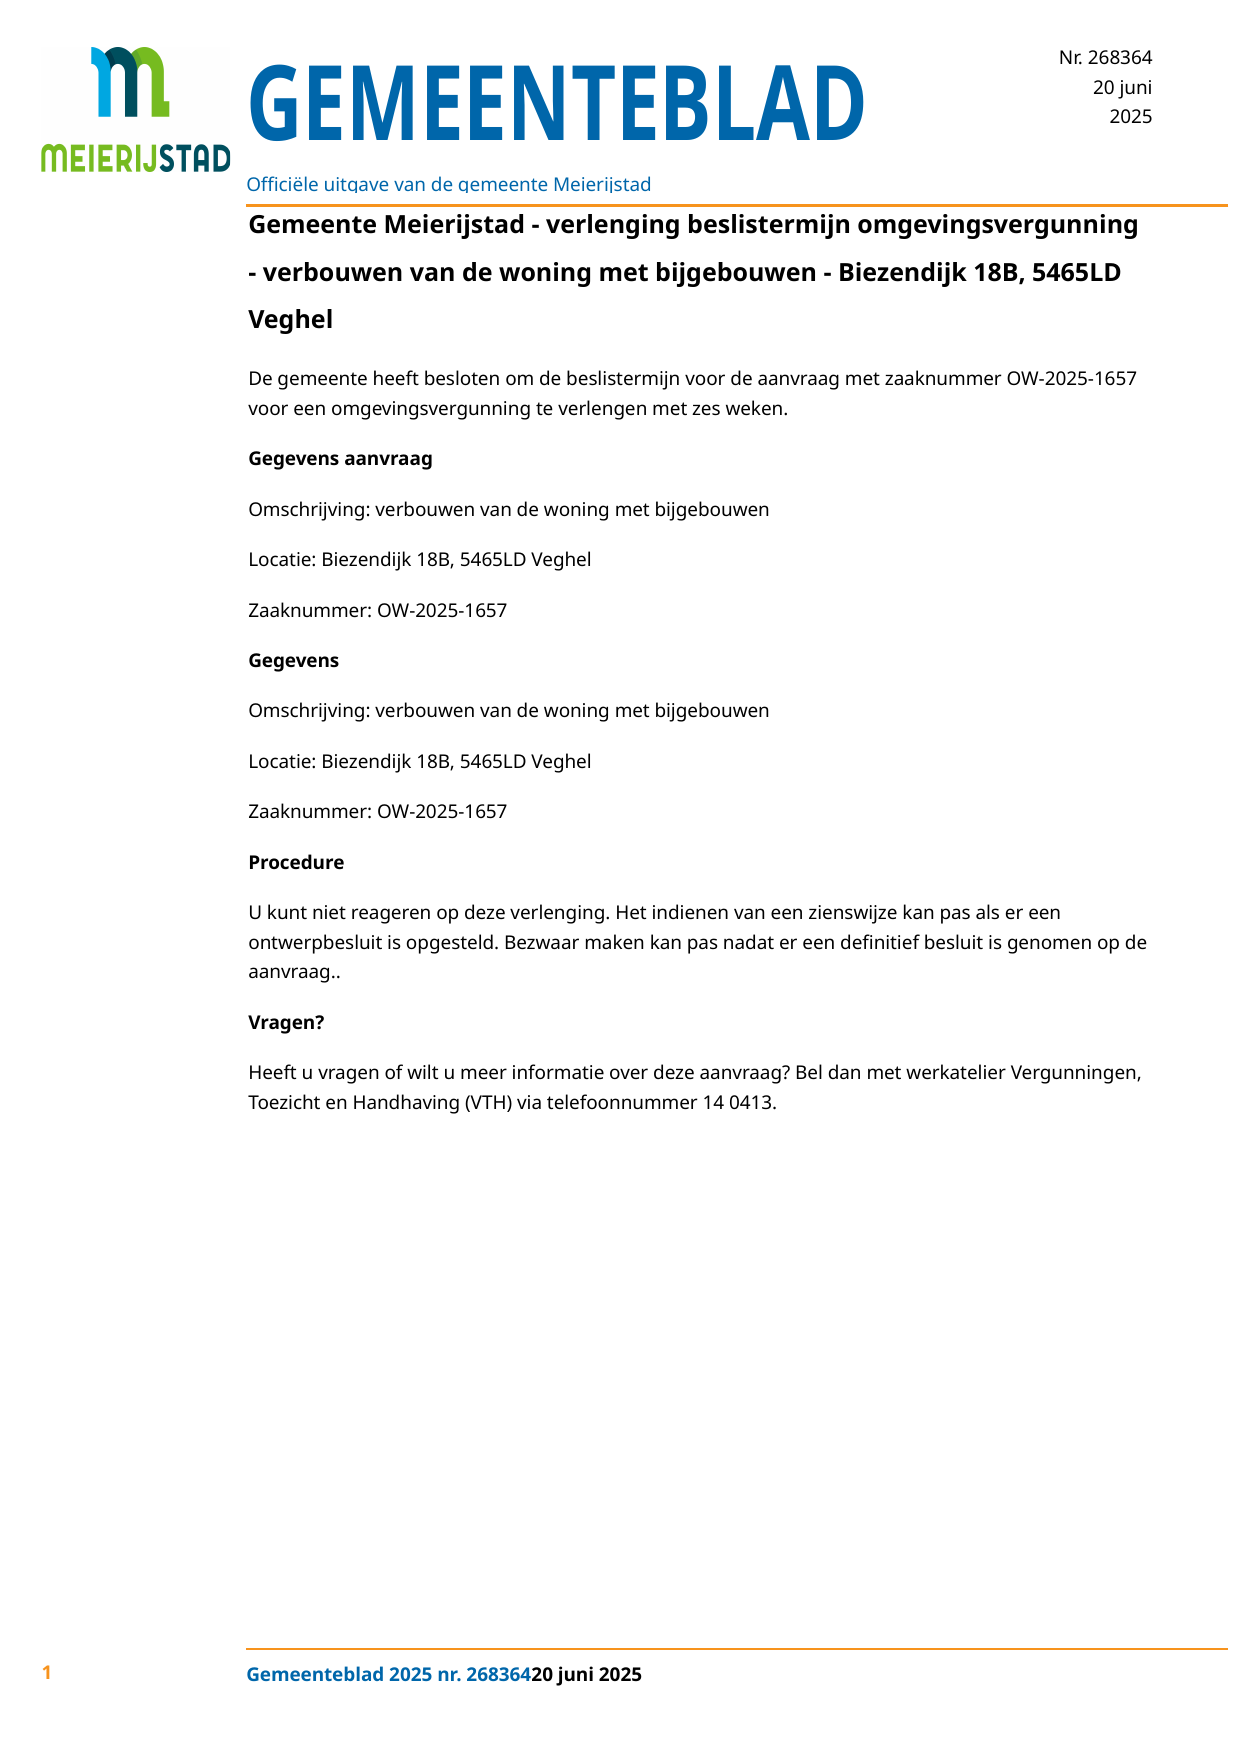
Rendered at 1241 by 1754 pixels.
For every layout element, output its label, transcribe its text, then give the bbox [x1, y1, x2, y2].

text De gemeente heeft besloten om de beslistermijn voor de aanvraag met zaaknummer OW-2025-1657 voor een omgevingsvergunning te verlengen met zes weken. [248, 366, 1152, 421]
text Zaaknummer: OW-2025-1657 [248, 798, 1152, 824]
picture [41, 47, 231, 172]
text Zaaknummer: OW-2025-1657 [248, 597, 1152, 622]
text Locatie: Biezendijk 18B, 5465LD Veghel [248, 546, 1152, 572]
text Procedure [248, 849, 1152, 874]
text Omschrijving: verbouwen van de woning met bijgebouwen [248, 496, 1152, 522]
text Vragen? [248, 1009, 1152, 1034]
text Gegevens aanvraag [248, 446, 1152, 471]
text U kunt niet reageren op deze verlenging. Het indienen van een zienswijze kan pas als er een ontwerpbesluit is opgesteld. Bezwaar maken kan pas nadat er een definitief besluit is genomen op de aanvraag.. [248, 899, 1152, 984]
text Heeft u vragen of wilt u meer informatie over deze aanvraag? Bel dan met werkatelier Vergunningen, Toezicht en Handhaving (VTH) via telefoonnummer 14 0413. [248, 1059, 1152, 1114]
text Locatie: Biezendijk 18B, 5465LD Veghel [248, 748, 1152, 774]
text Omschrijving: verbouwen van de woning met bijgebouwen [248, 698, 1152, 723]
text Gemeente Meierijstad - verlenging beslistermijn omgevingsvergunning - verbouwen van de woning met bijgebouwen - Biezendijk 18B, 5465LD Veghel [248, 207, 1152, 336]
text Gegevens [248, 647, 1152, 673]
